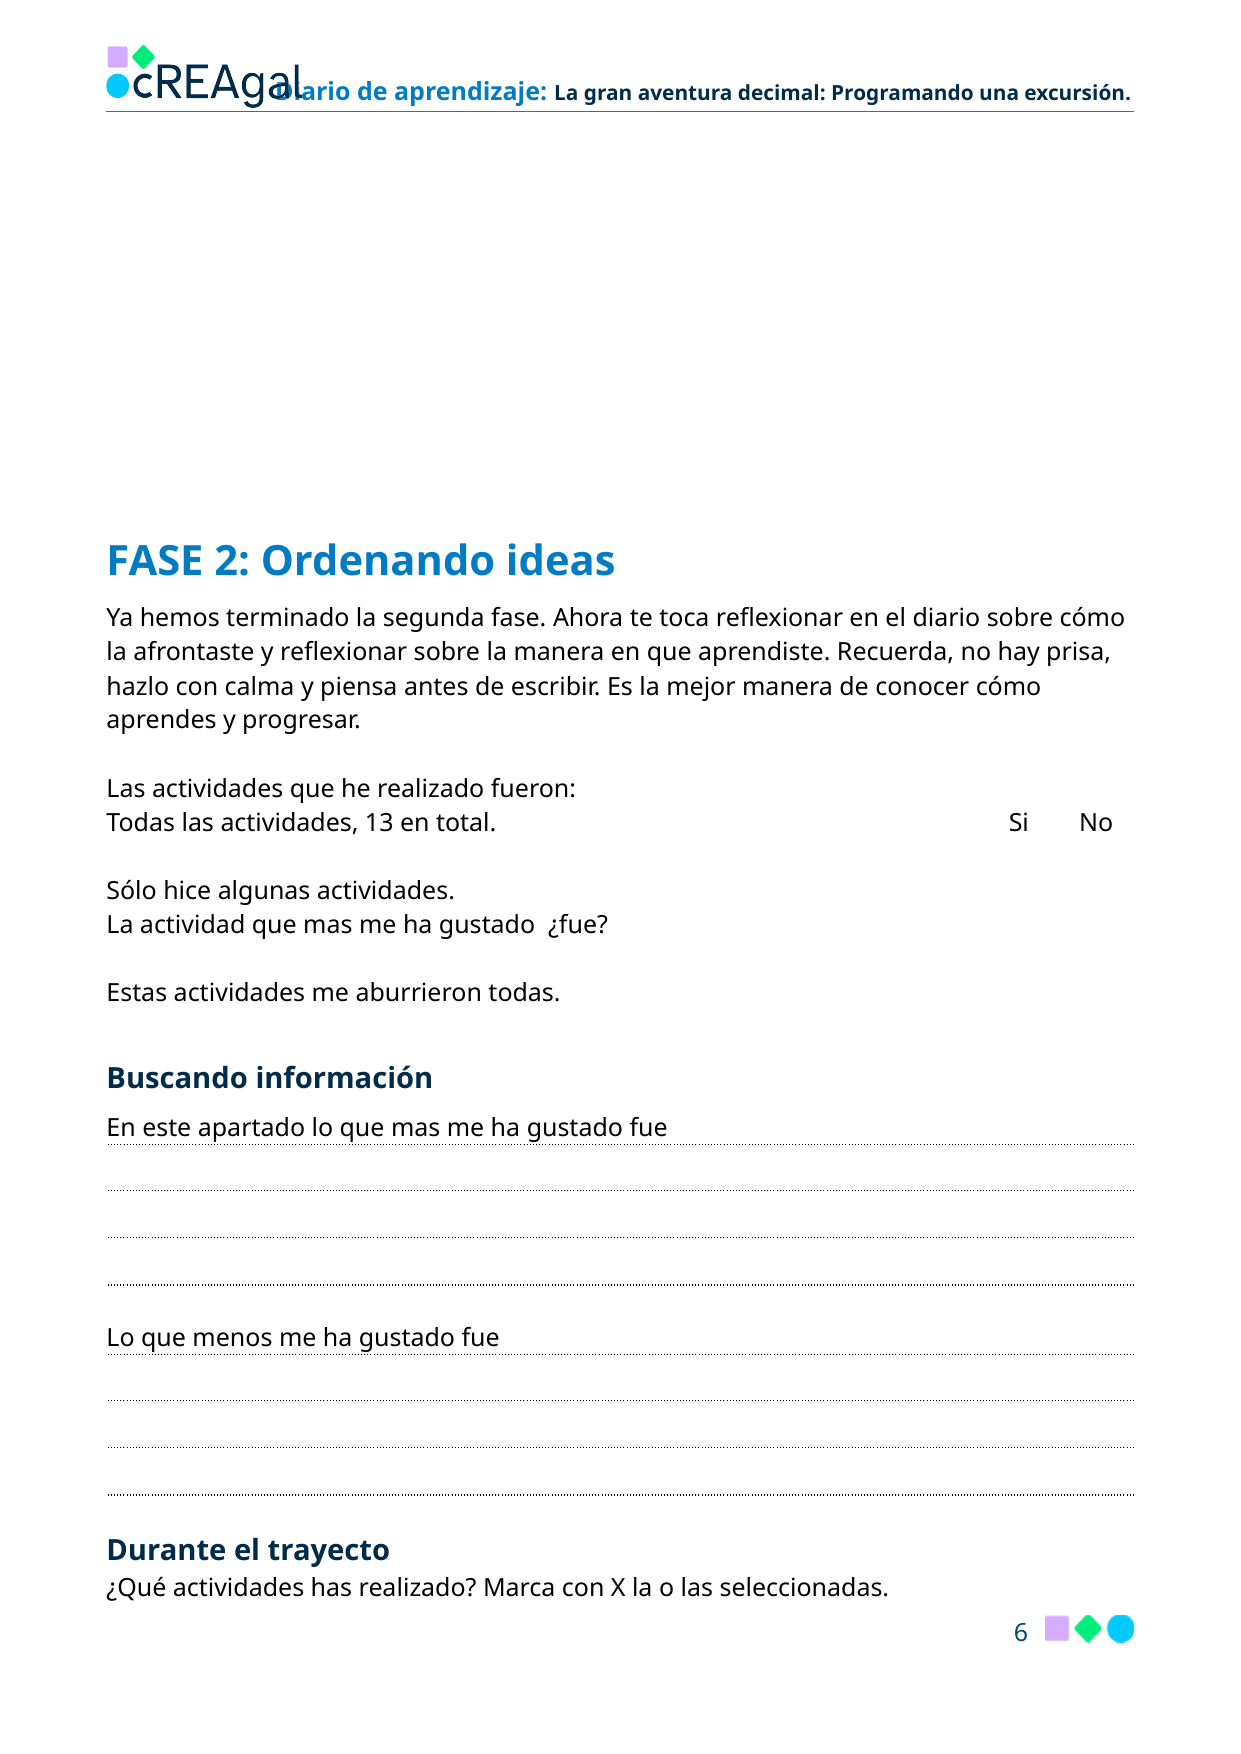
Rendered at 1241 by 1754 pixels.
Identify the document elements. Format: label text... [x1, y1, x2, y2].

text ¿Qué actividades has realizado? Marca con X la o las seleccionadas. [106, 1569, 1134, 1603]
table_cell Sólo hice algunas actividades. [106, 873, 980, 907]
table_cell [980, 873, 1057, 907]
text Ya hemos terminado la segunda fase. Ahora te toca reflexionar en el diario sobre cómo la afrontaste y reflexionar sobre la manera en que aprendiste. Recuerda, no hay prisa, hazlo con calma y piensa antes de escribir. Es la mejor manera de conocer cómo aprendes y progresar. [106, 600, 1134, 736]
table_cell FASE 1: [108, 1448, 1134, 1496]
picture [1128, 1615, 1135, 1625]
picture [1045, 1615, 1118, 1643]
table_cell Estas actividades me aburrieron todas. [106, 975, 980, 1009]
table_header Todas las actividades, 13 en total. [106, 804, 980, 872]
picture [106, 45, 302, 108]
table_cell FASE 1: [108, 1401, 1134, 1448]
table_cell [106, 1009, 1135, 1043]
table_cell FASE 1: [108, 1191, 1134, 1238]
picture [1124, 1631, 1135, 1643]
table_cell FASE 1: [108, 1238, 1134, 1286]
table_header FASE 1: [108, 1354, 1134, 1401]
table_header No [1057, 804, 1135, 838]
table_cell [1057, 975, 1135, 1009]
table_cell [106, 941, 1135, 975]
text Lo que menos me ha gustado fue [106, 1319, 1134, 1354]
table_cell [980, 975, 1057, 1009]
subtitle FASE 2: Ordenando ideas [106, 531, 1134, 587]
table_header Si [980, 804, 1057, 838]
table_cell [980, 839, 1057, 872]
text En este apartado lo que mas me ha gustado fue [106, 1109, 1134, 1144]
table_cell [1057, 839, 1135, 872]
table_cell [1057, 873, 1135, 907]
table_header FASE 1: [108, 1144, 1134, 1191]
table_cell La actividad que mas me ha gustado ¿fue? [106, 907, 1135, 941]
text Las actividades que he realizado fueron: [106, 770, 1134, 804]
subtitle Buscando información [106, 1057, 1134, 1097]
text Durante el trayecto [106, 1529, 1134, 1569]
